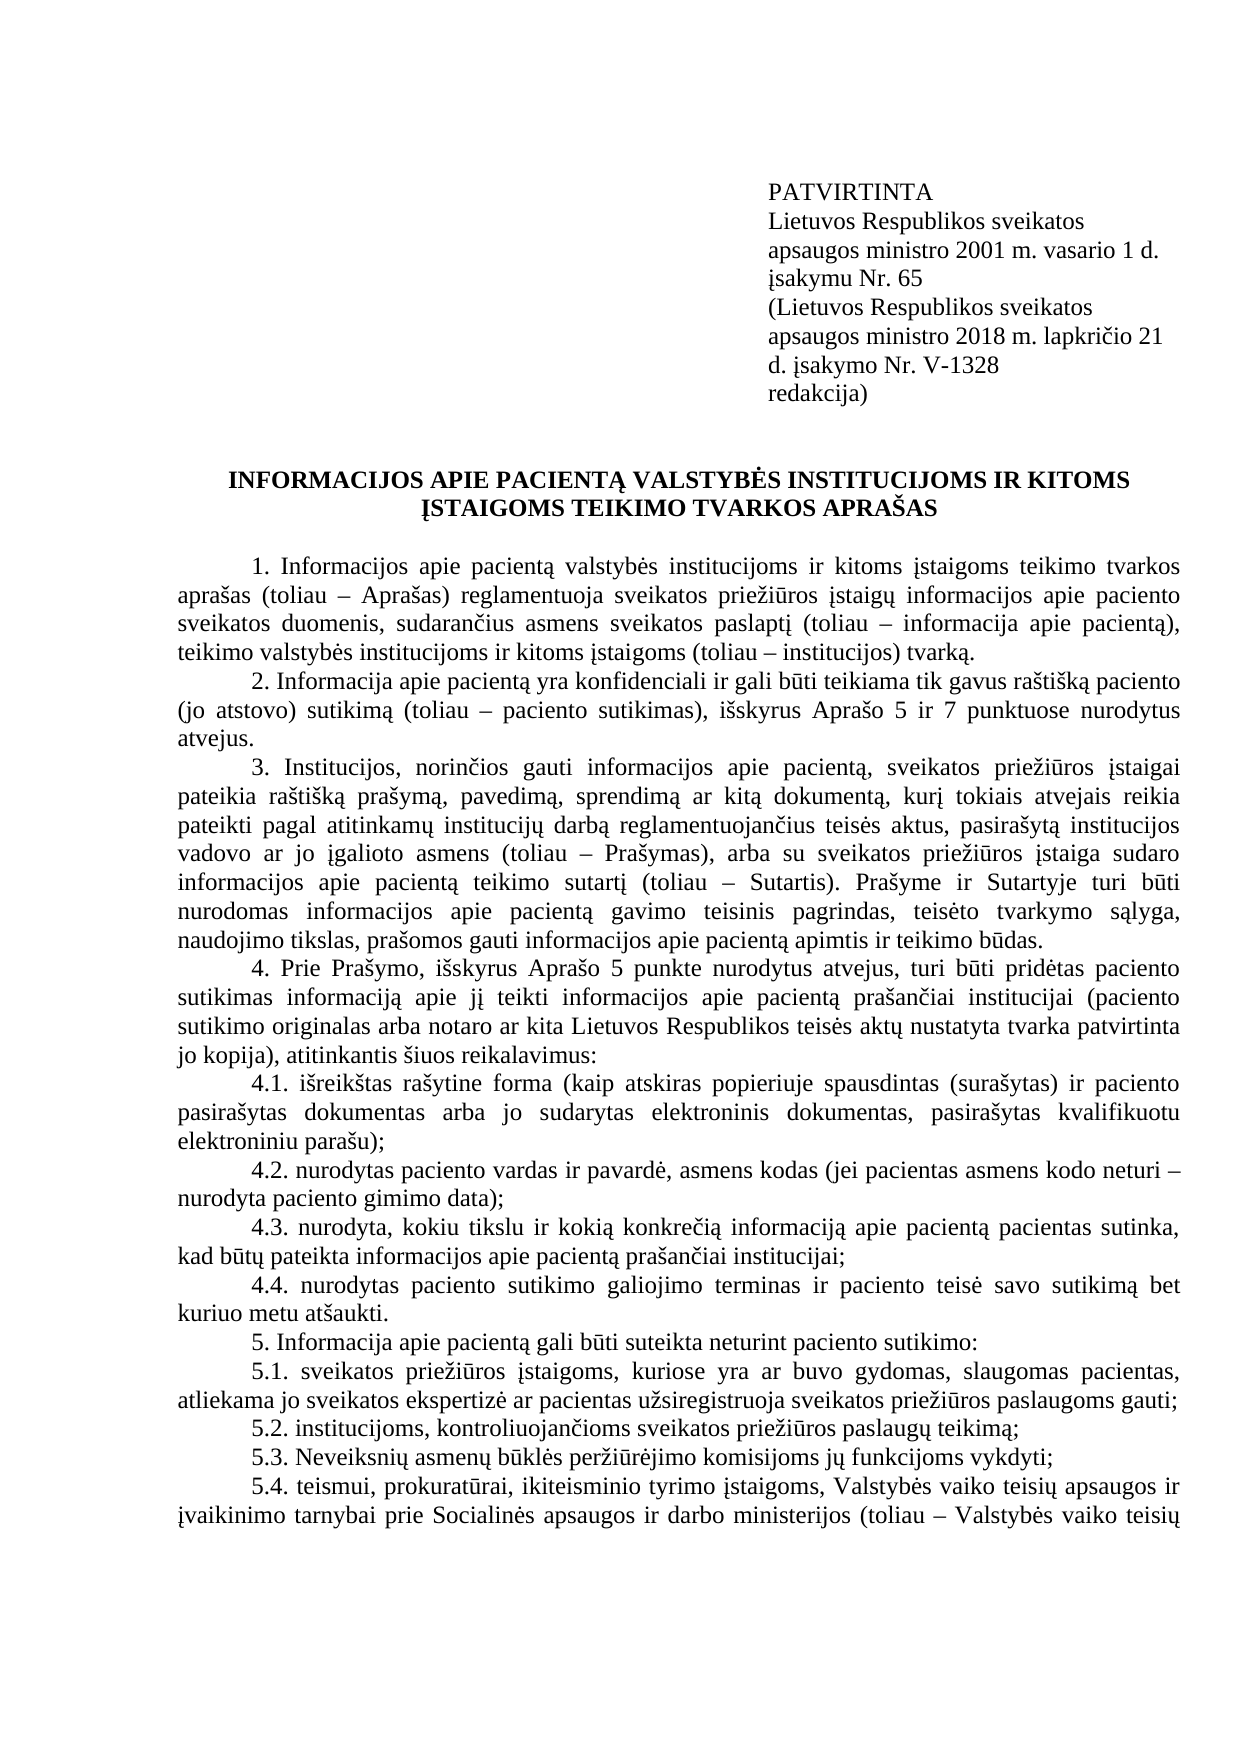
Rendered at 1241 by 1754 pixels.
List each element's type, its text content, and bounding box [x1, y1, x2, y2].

text 5.4. teismui, prokuratūrai, ikiteisminio tyrimo įstaigoms, Valstybės vaiko teisių apsaugos ir įvaikinimo tarnybai prie Socialinės apsaugos ir darbo ministerijos (toliau – Valstybės vaiko teisių [177, 1471, 1181, 1528]
text 4.4. nurodytas paciento sutikimo galiojimo terminas ir paciento teisė savo sutikimą bet kuriuo metu atšaukti. [177, 1270, 1181, 1327]
text INFORMACIJOS APIE PACIENTĄ VALSTYBĖS INSTITUCIJOMS IR KITOMS ĮSTAIGOMS TEIKIMO TVARKOS APRAŠAS [177, 465, 1181, 522]
text PATVIRTINTA [177, 177, 1181, 206]
text 4. Prie Prašymo, išskyrus Aprašo 5 punkte nurodytus atvejus, turi būti pridėtas paciento sutikimas informaciją apie jį teikti informacijos apie pacientą prašančiai institucijai (paciento sutikimo originalas arba notaro ar kita Lietuvos Respublikos teisės aktų nustatyta tvarka patvirtinta jo kopija), atitinkantis šiuos reikalavimus: [177, 953, 1181, 1068]
text 3. Institucijos, norinčios gauti informacijos apie pacientą, sveikatos priežiūros įstaigai pateikia raštišką prašymą, pavedimą, sprendimą ar kitą dokumentą, kurį tokiais atvejais reikia pateikti pagal atitinkamų institucijų darbą reglamentuojančius teisės aktus, pasirašytą institucijos vadovo ar jo įgalioto asmens (toliau – Prašymas), arba su sveikatos priežiūros įstaiga sudaro informacijos apie pacientą teikimo sutartį (toliau – Sutartis). Prašyme ir Sutartyje turi būti nurodomas informacijos apie pacientą gavimo teisinis pagrindas, teisėto tvarkymo sąlyga, naudojimo tikslas, prašomos gauti informacijos apie pacientą apimtis ir teikimo būdas. [177, 752, 1181, 953]
text 5.1. sveikatos priežiūros įstaigoms, kuriose yra ar buvo gydomas, slaugomas pacientas, atliekama jo sveikatos ekspertizė ar pacientas užsiregistruoja sveikatos priežiūros paslaugoms gauti; [177, 1356, 1181, 1413]
text 1. Informacijos apie pacientą valstybės institucijoms ir kitoms įstaigoms teikimo tvarkos aprašas (toliau – Aprašas) reglamentuoja sveikatos priežiūros įstaigų informacijos apie paciento sveikatos duomenis, sudarančius asmens sveikatos paslaptį (toliau – informacija apie pacientą), teikimo valstybės institucijoms ir kitoms įstaigoms (toliau – institucijos) tvarką. [177, 551, 1181, 666]
text Lietuvos Respublikos sveikatos apsaugos ministro 2001 m. vasario 1 d. įsakymu Nr. 65 [768, 206, 1181, 292]
text 2. Informacija apie pacientą yra konfidenciali ir gali būti teikiama tik gavus raštišką paciento (jo atstovo) sutikimą (toliau – paciento sutikimas), išskyrus Aprašo 5 ir 7 punktuose nurodytus atvejus. [177, 666, 1181, 752]
text 4.2. nurodytas paciento vardas ir pavardė, asmens kodas (jei pacientas asmens kodo neturi – nurodyta paciento gimimo data); [177, 1155, 1181, 1212]
text 4.1. išreikštas rašytine forma (kaip atskiras popieriuje spausdintas (surašytas) ir paciento pasirašytas dokumentas arba jo sudarytas elektroninis dokumentas, pasirašytas kvalifikuotu elektroniniu parašu); [177, 1068, 1181, 1155]
text 4.3. nurodyta, kokiu tikslu ir kokią konkrečią informaciją apie pacientą pacientas sutinka, kad būtų pateikta informacijos apie pacientą prašančiai institucijai; [177, 1212, 1181, 1270]
text 5.2. institucijoms, kontroliuojančioms sveikatos priežiūros paslaugų teikimą; [177, 1413, 1181, 1442]
text 5. Informacija apie pacientą gali būti suteikta neturint paciento sutikimo: [177, 1327, 1181, 1356]
text (Lietuvos Respublikos sveikatos apsaugos ministro 2018 m. lapkričio 21 d. įsakymo Nr. V-1328 [768, 292, 1181, 378]
text redakcija) [768, 378, 1181, 407]
text 5.3. Neveiksnių asmenų būklės peržiūrėjimo komisijoms jų funkcijoms vykdyti; [177, 1442, 1181, 1471]
